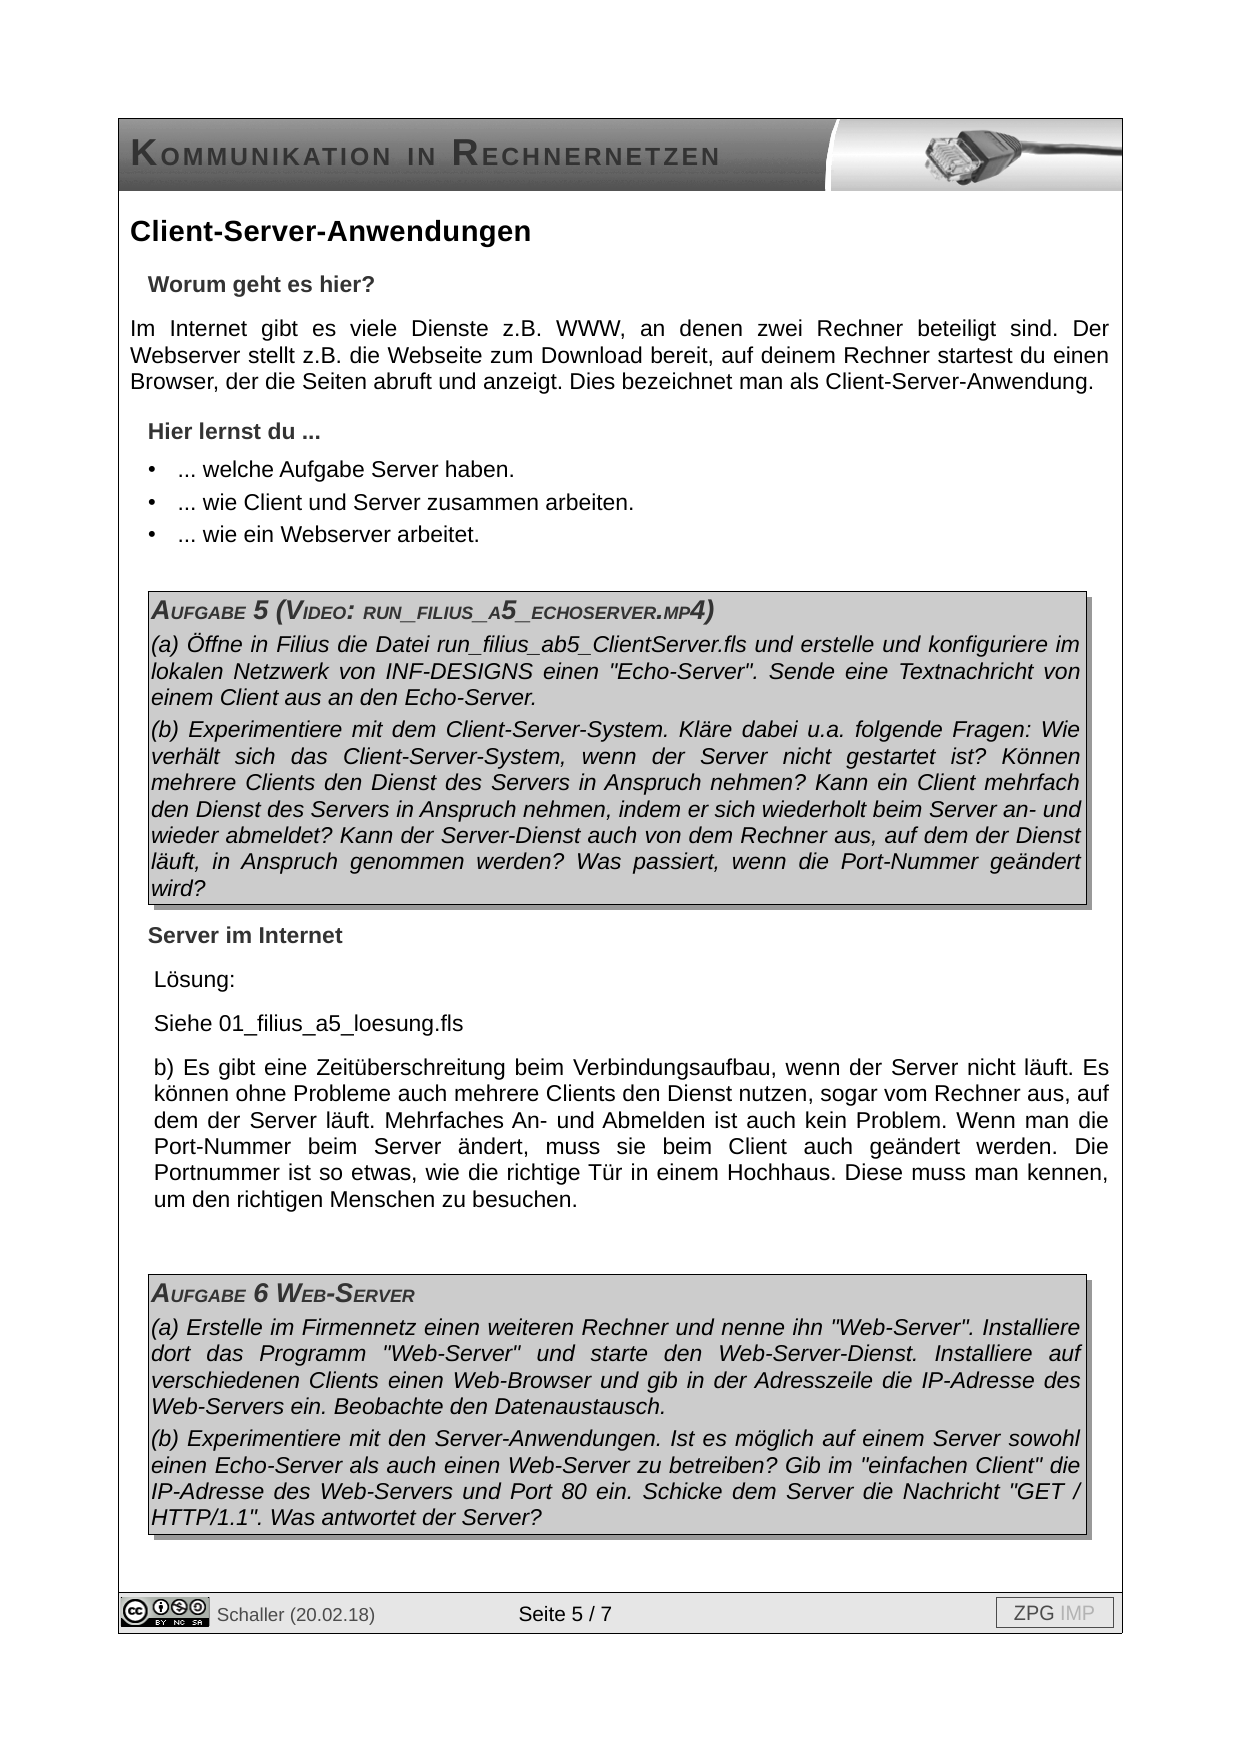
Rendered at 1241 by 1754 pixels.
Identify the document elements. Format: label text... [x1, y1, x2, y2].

text Aufgabe 6 Web-Server [149, 1275, 1086, 1308]
text (b) Experimentiere mit dem Client-Server-System. Kläre dabei u.a. folgende Fragen: Wie verhält sich das Client-Server-System, wenn der Server nicht gestartet ist? Können mehrere Clients den Dienst des Servers in Anspruch nehmen? Kann ein Client mehrfach den Dienst des Servers in Anspruch nehmen, indem er sich wiederholt beim Server an- und wieder abmeldet? Kann der Server-Dienst auch von dem Rechner aus, auf dem der Dienst läuft, in Anspruch genommen werden? Was passiert, wenn die Port-Nummer geändert wird? [149, 713, 1086, 904]
text Server im Internet [148, 922, 1110, 948]
list ... wie ein Webserver arbeitet. [148, 521, 1087, 547]
picture [119, 119, 1122, 191]
text (b) Experimentiere mit den Server-Anwendungen. Ist es möglich auf einem Server sowohl einen Echo-Server als auch einen Web-Server zu betreiben? Gib im "einfachen Client" die IP-Adresse des Web-Servers und Port 80 ein. Schicke dem Server die Nachricht "GET / HTTP/1.1". Was antwortet der Server? [149, 1422, 1086, 1534]
text Aufgabe 5 (Video: run_filius_a5_echoserver.mp4) [149, 592, 1086, 626]
text (a) Öffne in Filius die Datei run_filius_ab5_ClientServer.fls und erstelle und konfiguriere im lokalen Netzwerk von INF-DESIGNS einen "Echo-Server". Sende eine Textnachricht von einem Client aus an den Echo-Server. [149, 628, 1086, 711]
text Client-Server-Anwendungen [130, 214, 1110, 248]
text Lösung: [154, 966, 1110, 992]
picture [120, 1597, 210, 1627]
text b) Es gibt eine Zeitüberschreitung beim Verbindungsaufbau, wenn der Server nicht läuft. Es können ohne Probleme auch mehrere Clients den Dienst nutzen, sogar vom Rechner aus, auf dem der Server läuft. Mehrfaches An- und Abmelden ist auch kein Problem. Wenn man die Port-Nummer beim Server ändert, muss sie beim Client auch geändert werden. Die Portnummer ist so etwas, wie die richtige Tür in einem Hochhaus. Diese muss man kennen, um den richtigen Menschen zu besuchen. [154, 1054, 1110, 1212]
text Im Internet gibt es viele Dienste z.B. WWW, an denen zwei Rechner beteiligt sind. Der Webserver stellt z.B. die Webseite zum Download bereit, auf deinem Rechner startest du einen Browser, der die Seiten abruft und anzeigt. Dies bezeichnet man als Client-Server-Anwendung. [130, 315, 1110, 394]
text Worum geht es hier? [148, 271, 1110, 298]
text Siehe 01_filius_a5_loesung.fls [154, 1010, 1110, 1036]
list ... wie Client und Server zusammen arbeiten. [148, 488, 1087, 515]
text (a) Erstelle im Firmennetz einen weiteren Rechner und nenne ihn "Web-Server". Installiere dort das Programm "Web-Server" und starte den Web-Server-Dienst. Installiere auf verschiedenen Clients einen Web-Browser und gib in der Adresszeile die IP-Adresse des Web-Servers ein. Beobachte den Datenaustausch. [149, 1311, 1086, 1419]
list ... welche Aufgabe Server haben. [148, 456, 1087, 482]
text Hier lernst du ... [148, 418, 1110, 444]
